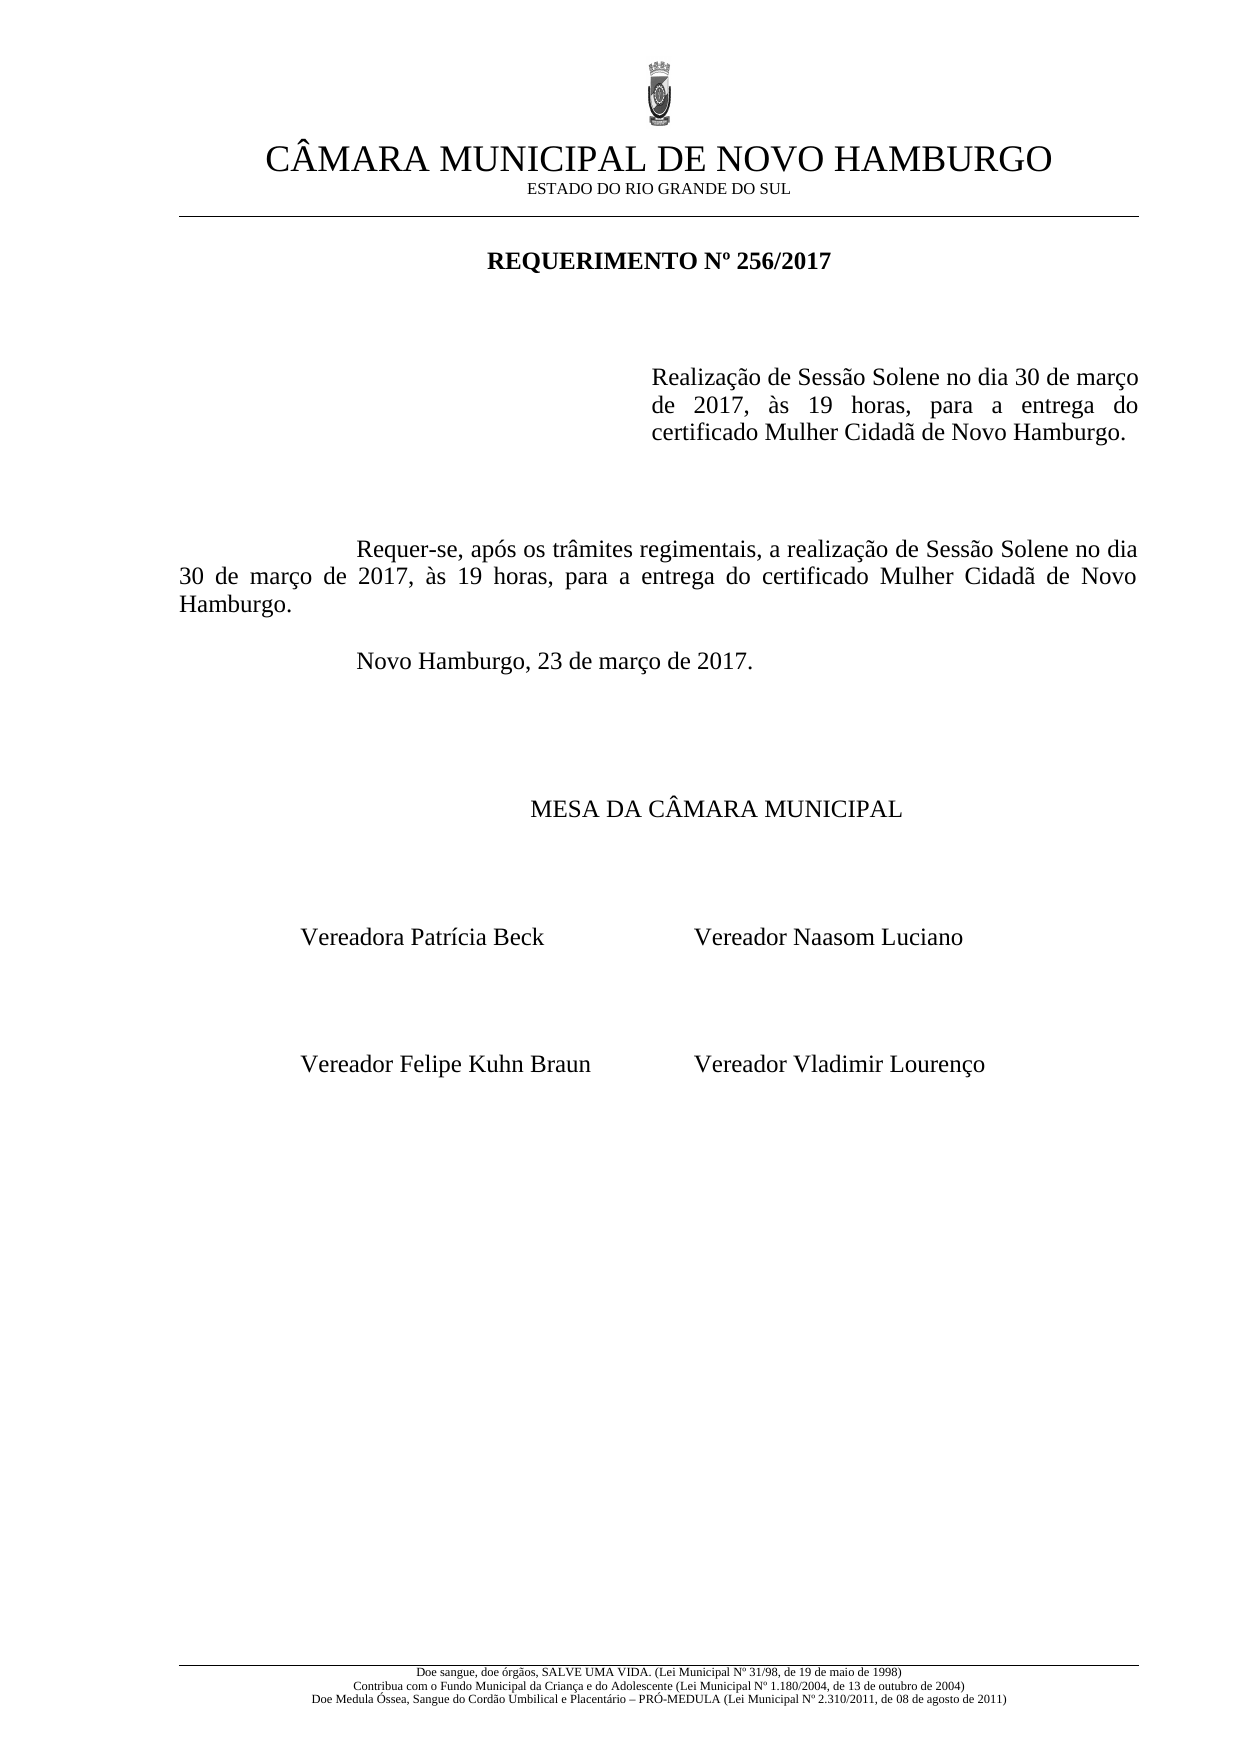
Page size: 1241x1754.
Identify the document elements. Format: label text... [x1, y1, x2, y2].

text Requer-se, após os trâmites regimentais, a realização de Sessão Solene no dia 30 de março de 2017, às 19 horas, para a entrega do certificado Mulher Cidadã de Novo Hamburgo. [179, 535, 1139, 618]
text Novo Hamburgo, 23 de março de 2017. [179, 647, 1139, 675]
table_cell Vereador Felipe Kuhn Braun [295, 956, 688, 1084]
text REQUERIMENTO Nº 256/2017 [179, 247, 1139, 274]
table_header MESA DA CÂMARA MUNICIPAL [295, 789, 1139, 828]
table_cell Vereadora Patrícia Beck [295, 829, 688, 956]
table_cell Vereador Naasom Luciano [688, 829, 1139, 956]
table_cell Vereador Vladimir Lourenço [688, 956, 1139, 1084]
text Realização de Sessão Solene no dia 30 de março de 2017, às 19 horas, para a entrega do certificado Mulher Cidadã de Novo Hamburgo. [651, 363, 1139, 446]
